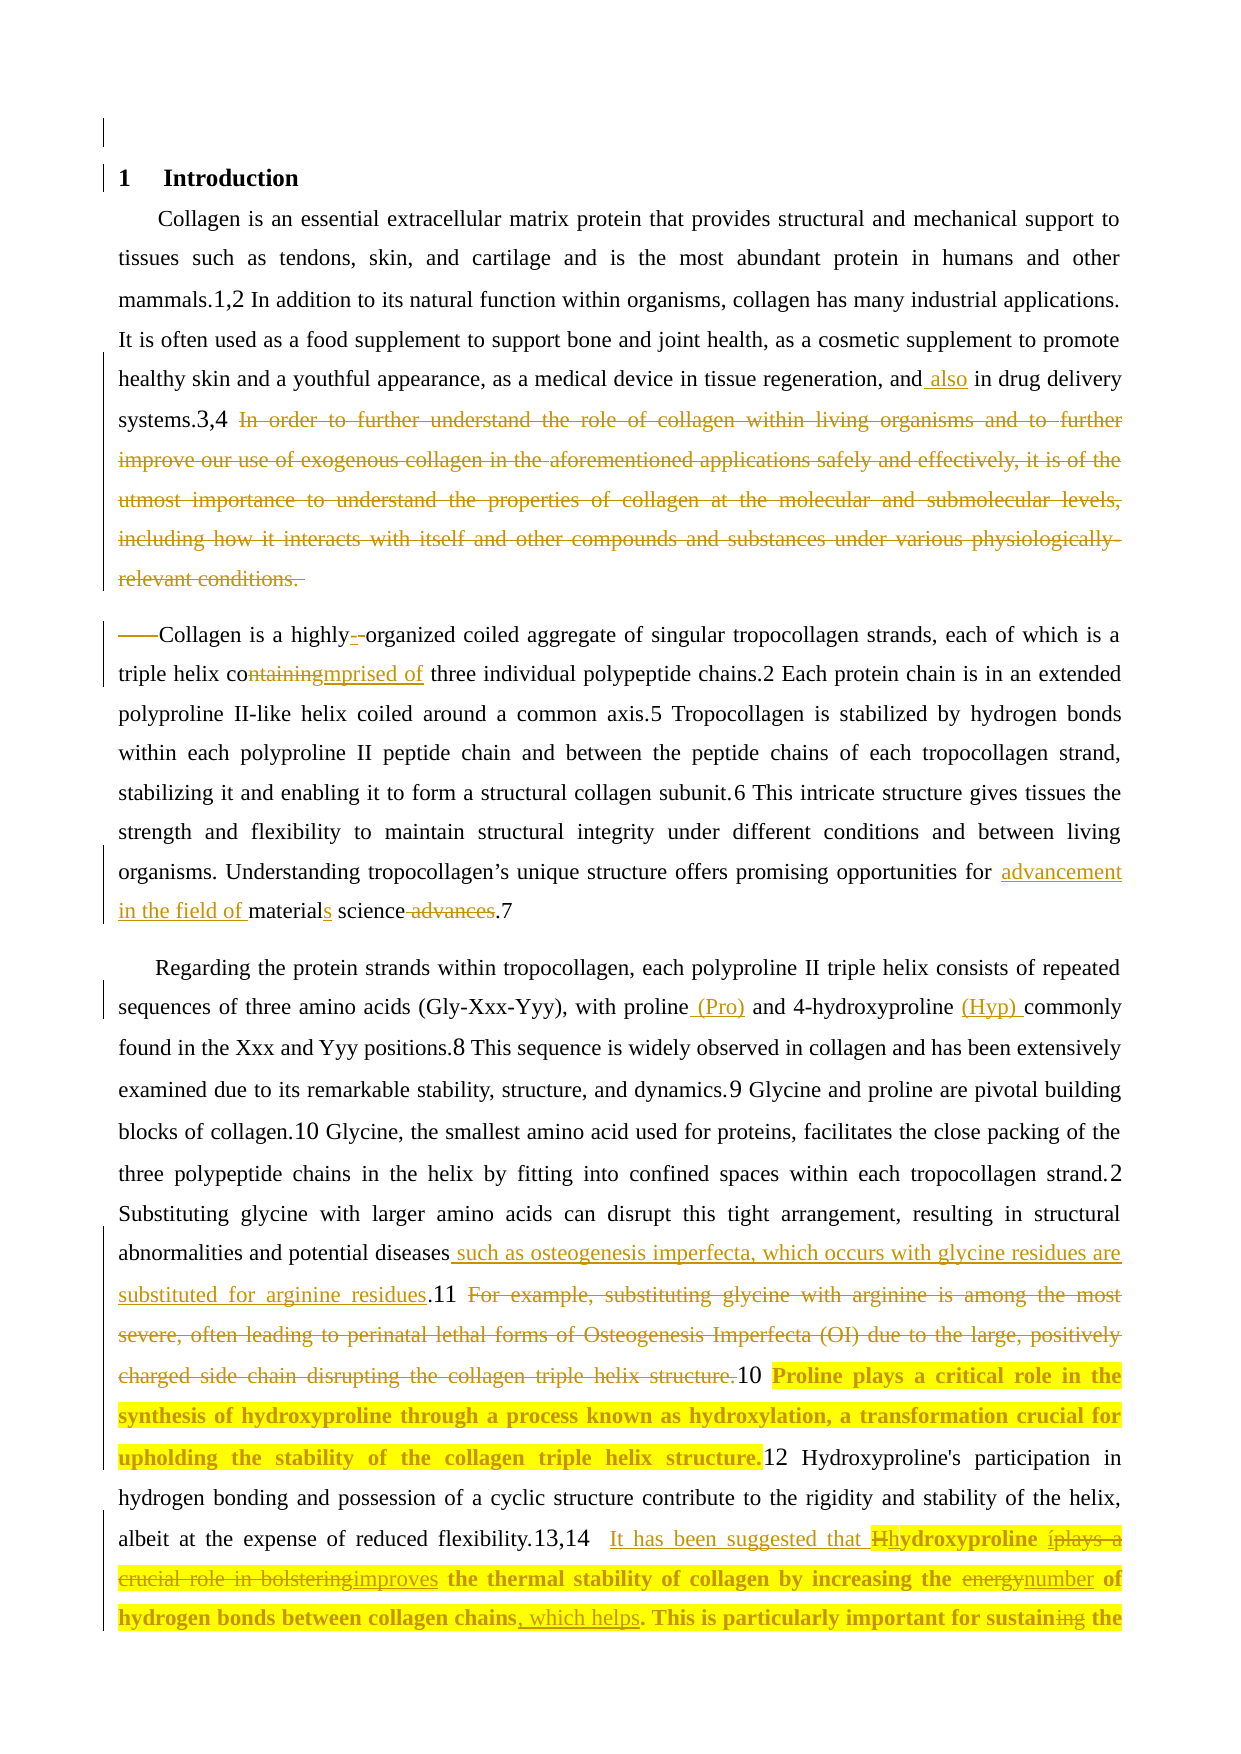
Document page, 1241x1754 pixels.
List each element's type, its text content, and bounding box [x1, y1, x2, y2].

text Regarding the protein strands within tropocollagen, each polyproline II triple helix consists of repeated sequences of three amino acids (Gly-Xxx-Yyy), with proline (Pro) and 4-hydroxyproline (Hyp) commonly found in the Xxx and Yyy positions.8 This sequence is widely observed in collagen and has been extensively examined due to its remarkable stability, structure, and dynamics.9 Glycine and proline are pivotal building blocks of collagen.10 Glycine, the smallest amino acid used for proteins, facilitates the close packing of the three polypeptide chains in the helix by fitting into confined spaces within each tropocollagen strand.2 Substituting glycine with larger amino acids can disrupt this tight arrangement, resulting in structural abnormalities and potential diseases such as osteogenesis imperfecta, which occurs with glycine residues are substituted for arginine residues.11 10 Proline plays a critical role in the synthesis of hydroxyproline through a process known as hydroxylation, a transformation crucial for upholding the stability of the collagen triple helix structure.12 Hydroxyproline's participation in hydrogen bonding and possession of a cyclic structure contribute to the rigidity and stability of the helix, albeit at the expense of reduced flexibility.13,14 It has been suggested that hydroxyproline íimproves the thermal stability of collagen by increasing the number of hydrogen bonds between collagen chains, which helps. This is particularly important for sustain the triple helix structure.15 Hydroxyproline also improves hydration and prevents the dysfunctional assembly of collagen.16 Further studies could further delineate how amino acid primary structure contributes to the stability of tropocollagen and bulk properties of collagen.. [118, 953, 1122, 1335]
text Regarding the protein strands within tropocollagen, each polyproline II triple helix consists of repeated sequences of three amino acids (Gly-Xxx-Yyy), with proline (Pro) and 4-hydroxyproline (Hyp) commonly found in the Xxx and Yyy positions.8 This sequence is widely observed in collagen and has been extensively examined due to its remarkable stability, structure, and dynamics.9 Glycine and proline are pivotal building blocks of collagen.10 Glycine, the smallest amino acid used for proteins, facilitates the close packing of the three polypeptide chains in the helix by fitting into confined spaces within each tropocollagen strand.2 Substituting glycine with larger amino acids can disrupt this tight arrangement, resulting in structural abnormalities and potential diseases such as osteogenesis imperfecta, which occurs with glycine residues are substituted for arginine residues.11 10 Proline plays a critical role in the synthesis of hydroxyproline through a process known as hydroxylation, a transformation crucial for upholding the stability of the collagen triple helix structure.12 Hydroxyproline's participation in hydrogen bonding and possession of a cyclic structure contribute to the rigidity and stability of the helix, albeit at the expense of reduced flexibility.13,14 It has been suggested that hydroxyproline íimproves the thermal stability of collagen by increasing the number of hydrogen bonds between collagen chains, which helps. This is particularly important for sustain the triple helix structure.15 Hydroxyproline also improves hydration and prevents the dysfunctional assembly of collagen.16 Further studies could further delineate how amino acid primary structure contributes to the stability of tropocollagen and bulk properties of collagen.. [118, 1336, 1122, 1631]
text Collagen is an essential extracellular matrix protein that provides structural and mechanical support to tissues such as tendons, skin, and cartilage and is the most abundant protein in humans and other mammals.1,2 In addition to its natural function within organisms, collagen has many industrial applications. It is often used as a food supplement to support bone and joint health, as a cosmetic supplement to promote healthy skin and a youthful appearance, as a medical device in tissue regeneration, and also in drug delivery systems.3,4 Collagen is a highly-organized coiled aggregate of singular tropocollagen strands, each of which is a triple helix comprised of three individual polypeptide chains.2 Each protein chain is in an extended polyproline II-like helix coiled around a common axis.5 Tropocollagen is stabilized by hydrogen bonds within each polyproline II peptide chain and between the peptide chains of each tropocollagen strand, stabilizing it and enabling it to form a structural collagen subunit.6 This intricate structure gives tissues the strength and flexibility to maintain structural integrity under different conditions and between living organisms. Understanding tropocollagen’s unique structure offers promising opportunities for advancement in the field of materials science.7 [118, 501, 1122, 540]
subtitle Introduction [118, 163, 1122, 192]
text Collagen is an essential extracellular matrix protein that provides structural and mechanical support to tissues such as tendons, skin, and cartilage and is the most abundant protein in humans and other mammals.1,2 In addition to its natural function within organisms, collagen has many industrial applications. It is often used as a food supplement to support bone and joint health, as a cosmetic supplement to promote healthy skin and a youthful appearance, as a medical device in tissue regeneration, and also in drug delivery systems.3,4 Collagen is a highly-organized coiled aggregate of singular tropocollagen strands, each of which is a triple helix comprised of three individual polypeptide chains.2 Each protein chain is in an extended polyproline II-like helix coiled around a common axis.5 Tropocollagen is stabilized by hydrogen bonds within each polyproline II peptide chain and between the peptide chains of each tropocollagen strand, stabilizing it and enabling it to form a structural collagen subunit.6 This intricate structure gives tissues the strength and flexibility to maintain structural integrity under different conditions and between living organisms. Understanding tropocollagen’s unique structure offers promising opportunities for advancement in the field of materials science.7 [118, 205, 1122, 500]
text Collagen is an essential extracellular matrix protein that provides structural and mechanical support to tissues such as tendons, skin, and cartilage and is the most abundant protein in humans and other mammals.1,2 In addition to its natural function within organisms, collagen has many industrial applications. It is often used as a food supplement to support bone and joint health, as a cosmetic supplement to promote healthy skin and a youthful appearance, as a medical device in tissue regeneration, and also in drug delivery systems.3,4 Collagen is a highly-organized coiled aggregate of singular tropocollagen strands, each of which is a triple helix comprised of three individual polypeptide chains.2 Each protein chain is in an extended polyproline II-like helix coiled around a common axis.5 Tropocollagen is stabilized by hydrogen bonds within each polyproline II peptide chain and between the peptide chains of each tropocollagen strand, stabilizing it and enabling it to form a structural collagen subunit.6 This intricate structure gives tissues the strength and flexibility to maintain structural integrity under different conditions and between living organisms. Understanding tropocollagen’s unique structure offers promising opportunities for advancement in the field of materials science.7 [118, 541, 1122, 591]
